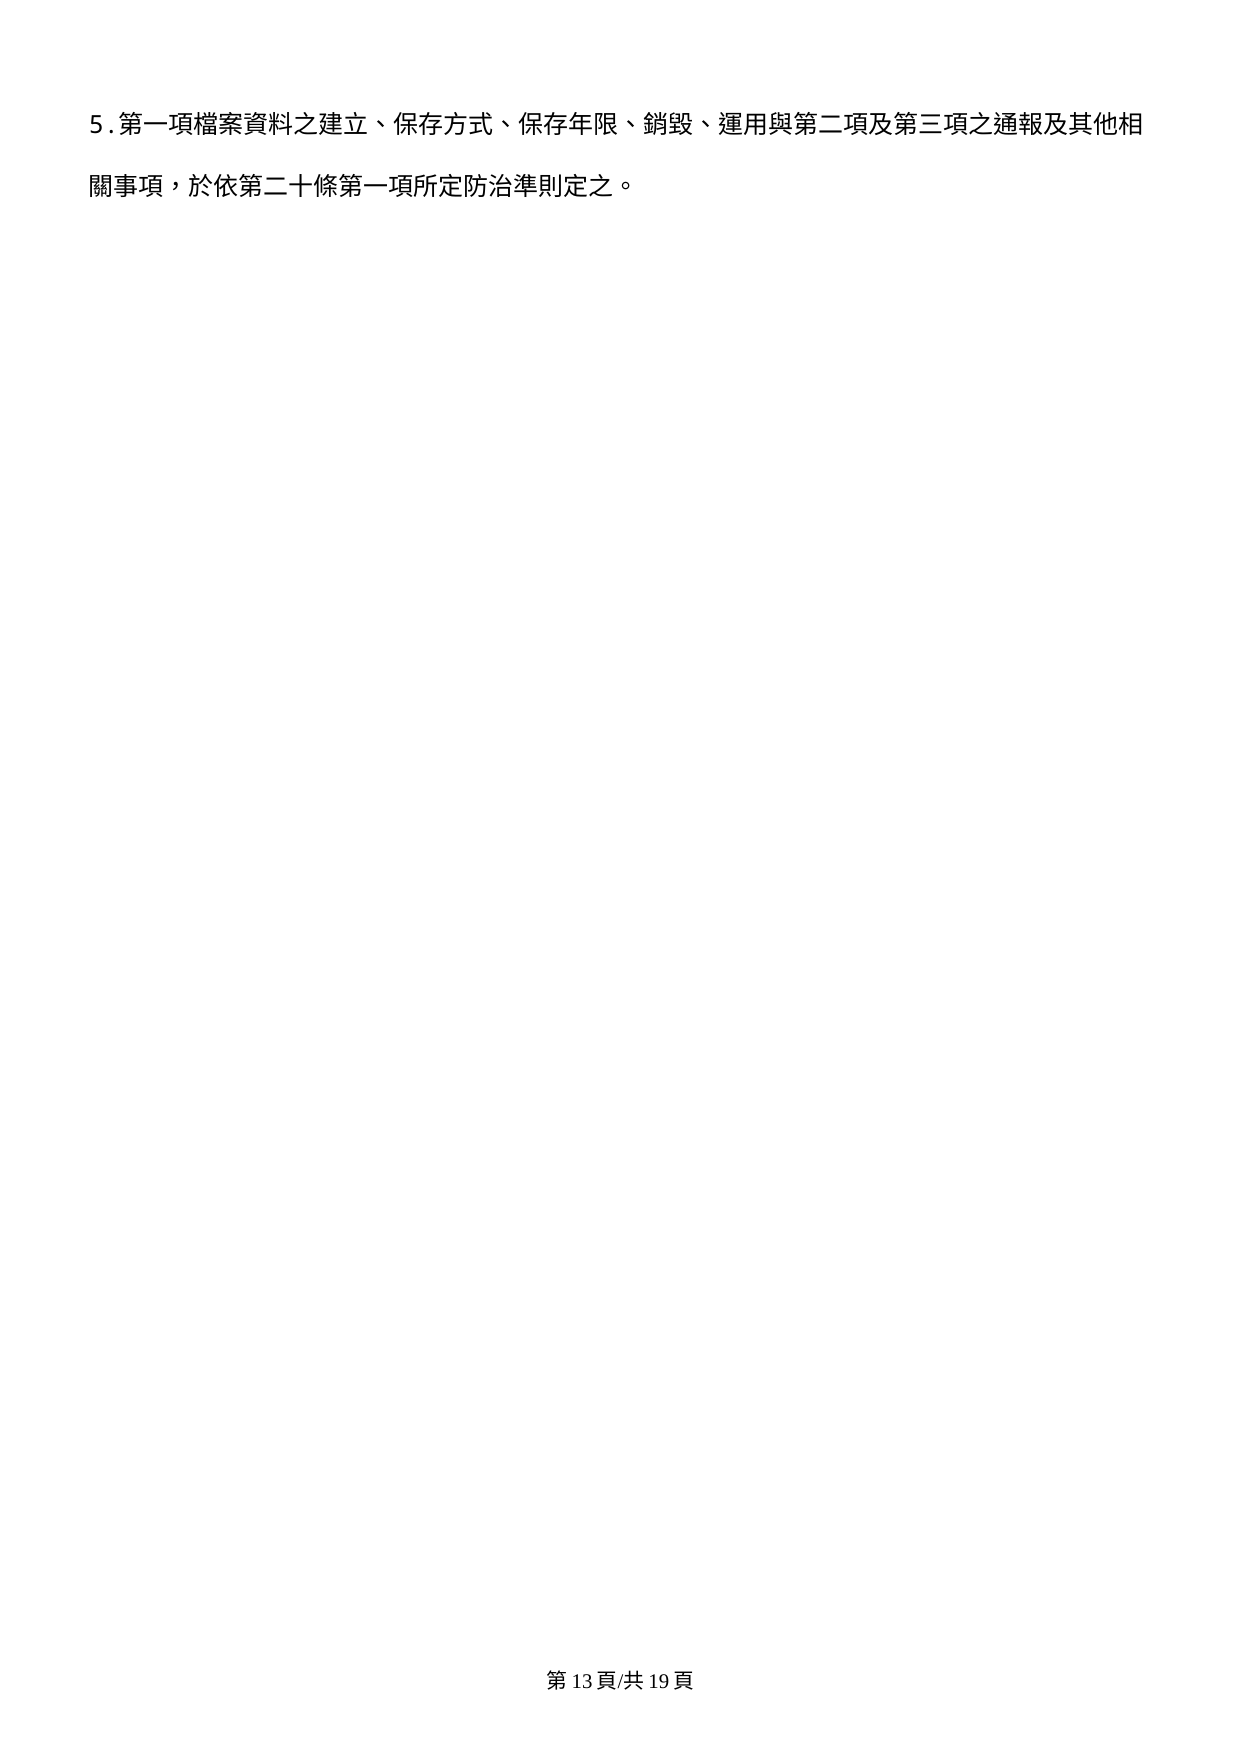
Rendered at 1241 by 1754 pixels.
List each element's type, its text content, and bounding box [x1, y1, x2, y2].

text 5.第一項檔案資料之建立、保存方式、保存年限、銷毀、運用與第二項及第三項之通報及其他相關事項，於依第二十條第一項所定防治準則定之。 [89, 81, 1152, 206]
